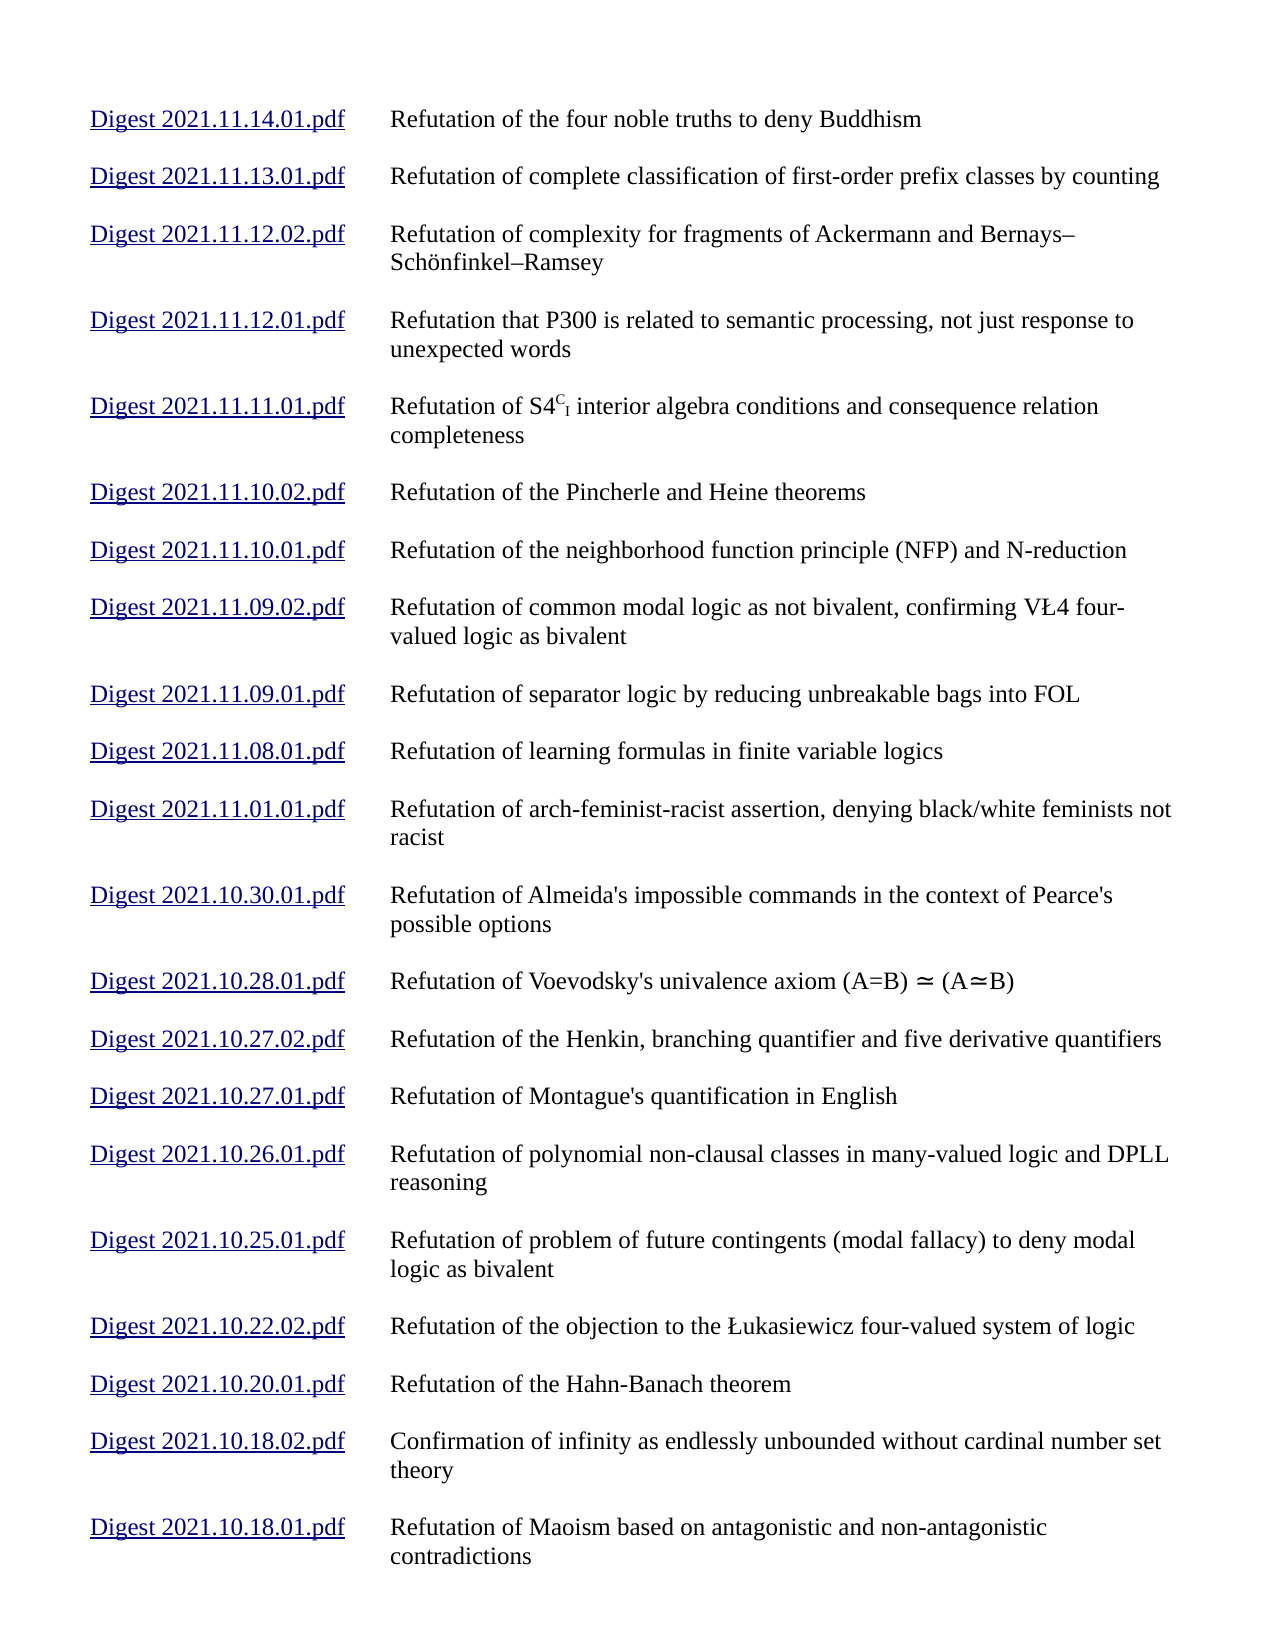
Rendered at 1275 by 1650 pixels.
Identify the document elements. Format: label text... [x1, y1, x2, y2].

text Digest 2021.10.25.01.pdf Refutation of problem of future contingents (modal fallacy) to deny modal logic as bivalent [90, 1225, 1185, 1282]
text Digest 2021.10.27.01.pdf Refutation of Montague's quantification in English [90, 1081, 1185, 1110]
text Digest 2021.11.12.01.pdf Refutation that P300 is related to semantic processing, not just response to unexpected words [90, 305, 1185, 362]
text Digest 2021.11.10.02.pdf Refutation of the Pincherle and Heine theorems [90, 477, 1185, 506]
text Digest 2021.10.18.01.pdf Refutation of Maoism based on antagonistic and non-antagonistic contradictions [90, 1512, 1185, 1570]
text Digest 2021.10.28.01.pdf Refutation of Voevodsky's univalence axiom (A=B) ≃ (A≃B) [90, 966, 1185, 995]
text Digest 2021.10.30.01.pdf Refutation of Almeida's impossible commands in the context of Pearce's possible options [90, 880, 1185, 937]
text Digest 2021.11.08.01.pdf Refutation of learning formulas in finite variable logics [90, 736, 1185, 765]
text Digest 2021.11.12.02.pdf Refutation of complexity for fragments of Ackermann and Bernays– Schönfinkel–Ramsey [90, 219, 1185, 276]
text Digest 2021.11.10.01.pdf Refutation of the neighborhood function principle (NFP) and N-reduction [90, 535, 1185, 564]
text Digest 2021.11.09.02.pdf Refutation of common modal logic as not bivalent, confirming VŁ4 four- valued logic as bivalent [90, 592, 1185, 650]
text Digest 2021.10.26.01.pdf Refutation of polynomial non-clausal classes in many-valued logic and DPLL reasoning [90, 1139, 1185, 1196]
text Digest 2021.11.01.01.pdf Refutation of arch-feminist-racist assertion, denying black/white feminists not racist [90, 794, 1185, 851]
text Digest 2021.11.09.01.pdf Refutation of separator logic by reducing unbreakable bags into FOL [90, 679, 1185, 707]
text Digest 2021.10.27.02.pdf Refutation of the Henkin, branching quantifier and five derivative quantifiers [90, 1024, 1185, 1052]
text Digest 2021.11.13.01.pdf Refutation of complete classification of first-order prefix classes by counting [90, 161, 1185, 190]
text Digest 2021.11.14.01.pdf Refutation of the four noble truths to deny Buddhism [90, 104, 1185, 132]
text Digest 2021.10.22.02.pdf Refutation of the objection to the Łukasiewicz four-valued system of logic [90, 1311, 1185, 1340]
text Digest 2021.10.20.01.pdf Refutation of the Hahn-Banach theorem [90, 1369, 1185, 1397]
text Digest 2021.11.11.01.pdf Refutation of S4CI interior algebra conditions and consequence relation completeness [90, 391, 1185, 449]
text Digest 2021.10.18.02.pdf Confirmation of infinity as endlessly unbounded without cardinal number set theory [90, 1426, 1185, 1484]
